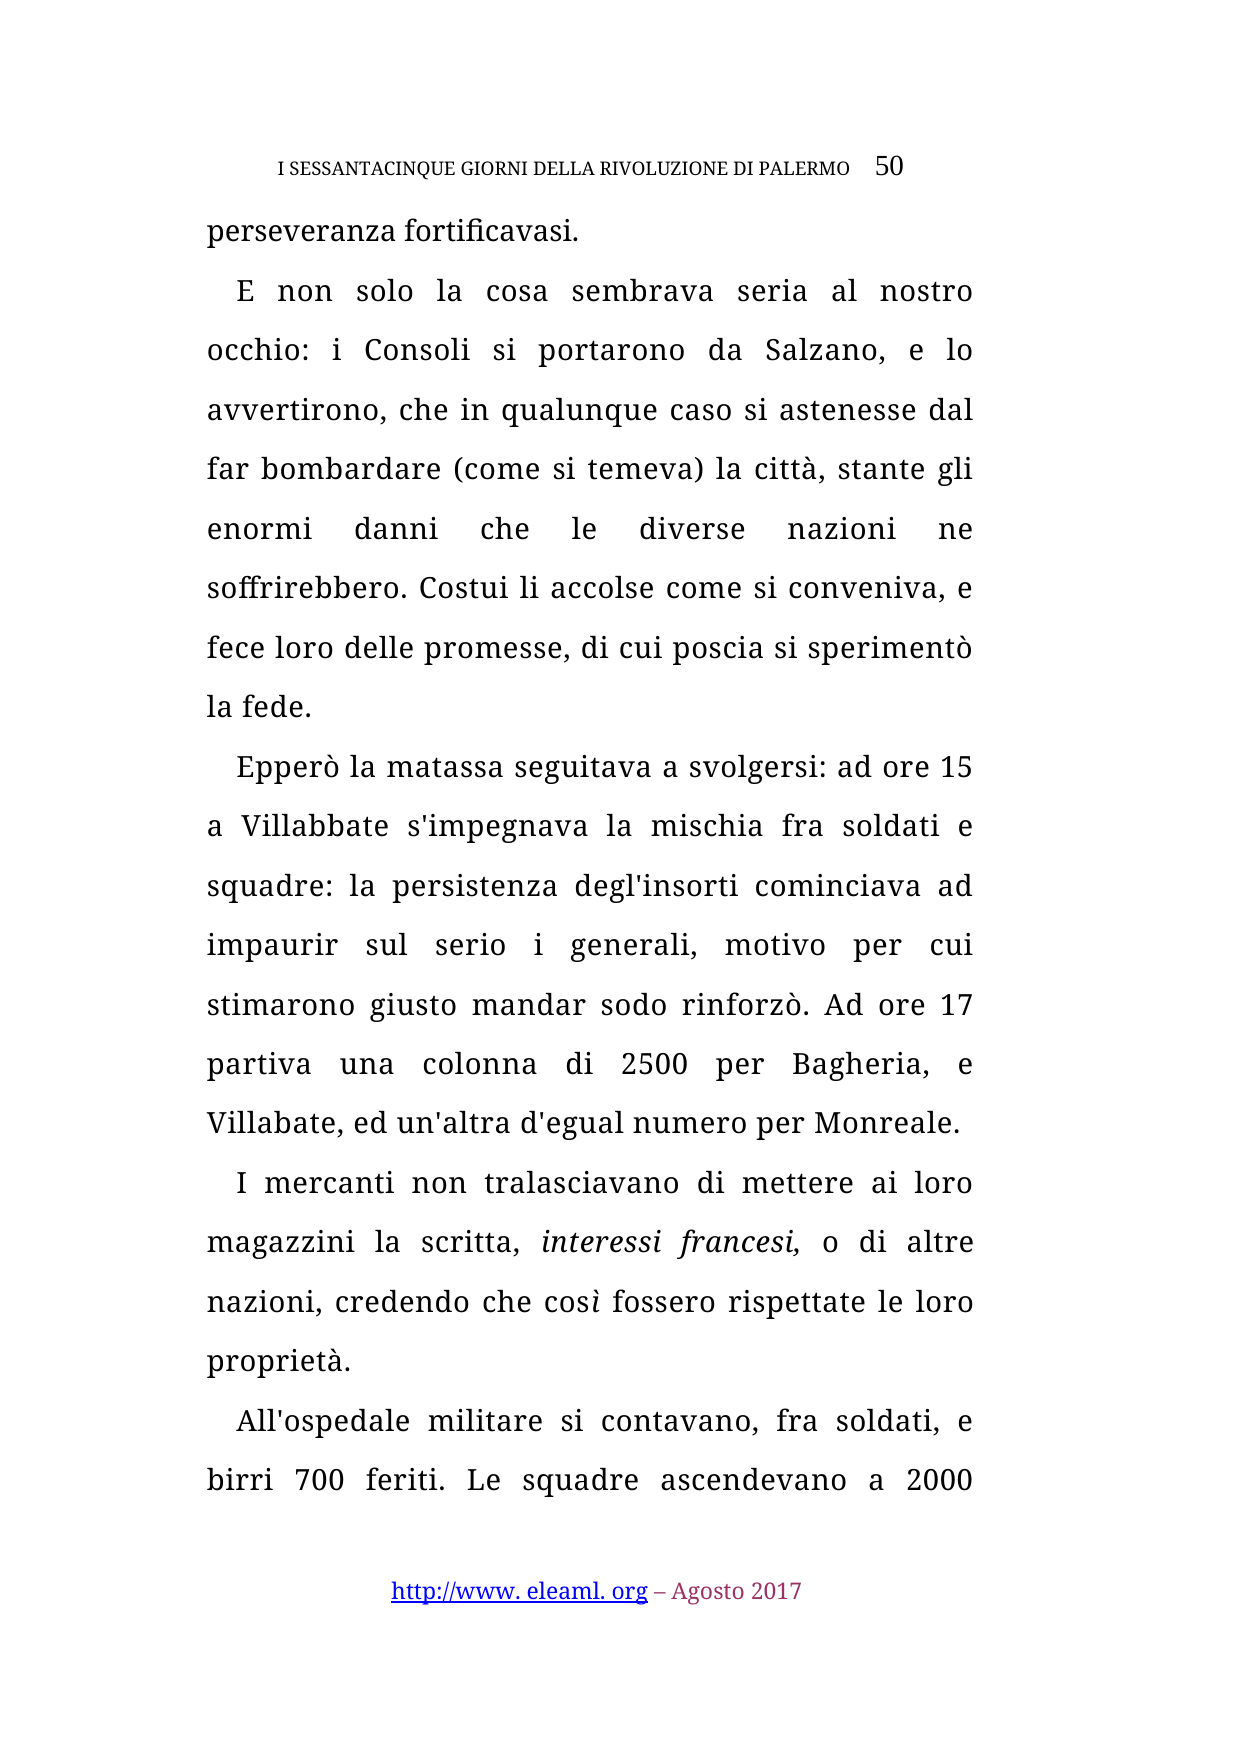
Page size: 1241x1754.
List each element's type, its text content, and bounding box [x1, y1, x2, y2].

text E non solo la cosa sembrava seria al nostro occhio: i Consoli si portarono da Salzano, e lo avvertirono, che in qualunque caso si astenesse dal far bombardare (come si temeva) la città, stante gli enormi danni che le diverse nazioni ne soffrirebbero. Costui li accolse come si conveniva, e fece loro delle promesse, di cui poscia si sperimentò la fede. [207, 270, 974, 726]
text Epperò la matassa seguitava a svolgersi: ad ore 15 a Villabbate s'impegnava la mischia fra soldati e squadre: la persistenza degl'insorti cominciava ad impaurir sul serio i generali, motivo per cui stimarono giusto mandar sodo rinforzò. Ad ore 17 partiva una colonna di 2500 per Bagheria, e Villabate, ed un'altra d'egual numero per Monreale. [207, 746, 974, 1142]
text All'ospedale militare si contavano, fra soldati, e birri 700 feriti. Le squadre ascendevano a 2000 [207, 1400, 974, 1499]
text perseveranza fortificavasi. [207, 211, 974, 250]
text I mercanti non tralasciavano di mettere ai loro magazzini la scritta, interessi francesi, o di altre nazioni, credendo che così fossero rispettate le loro proprietà. [207, 1162, 974, 1380]
